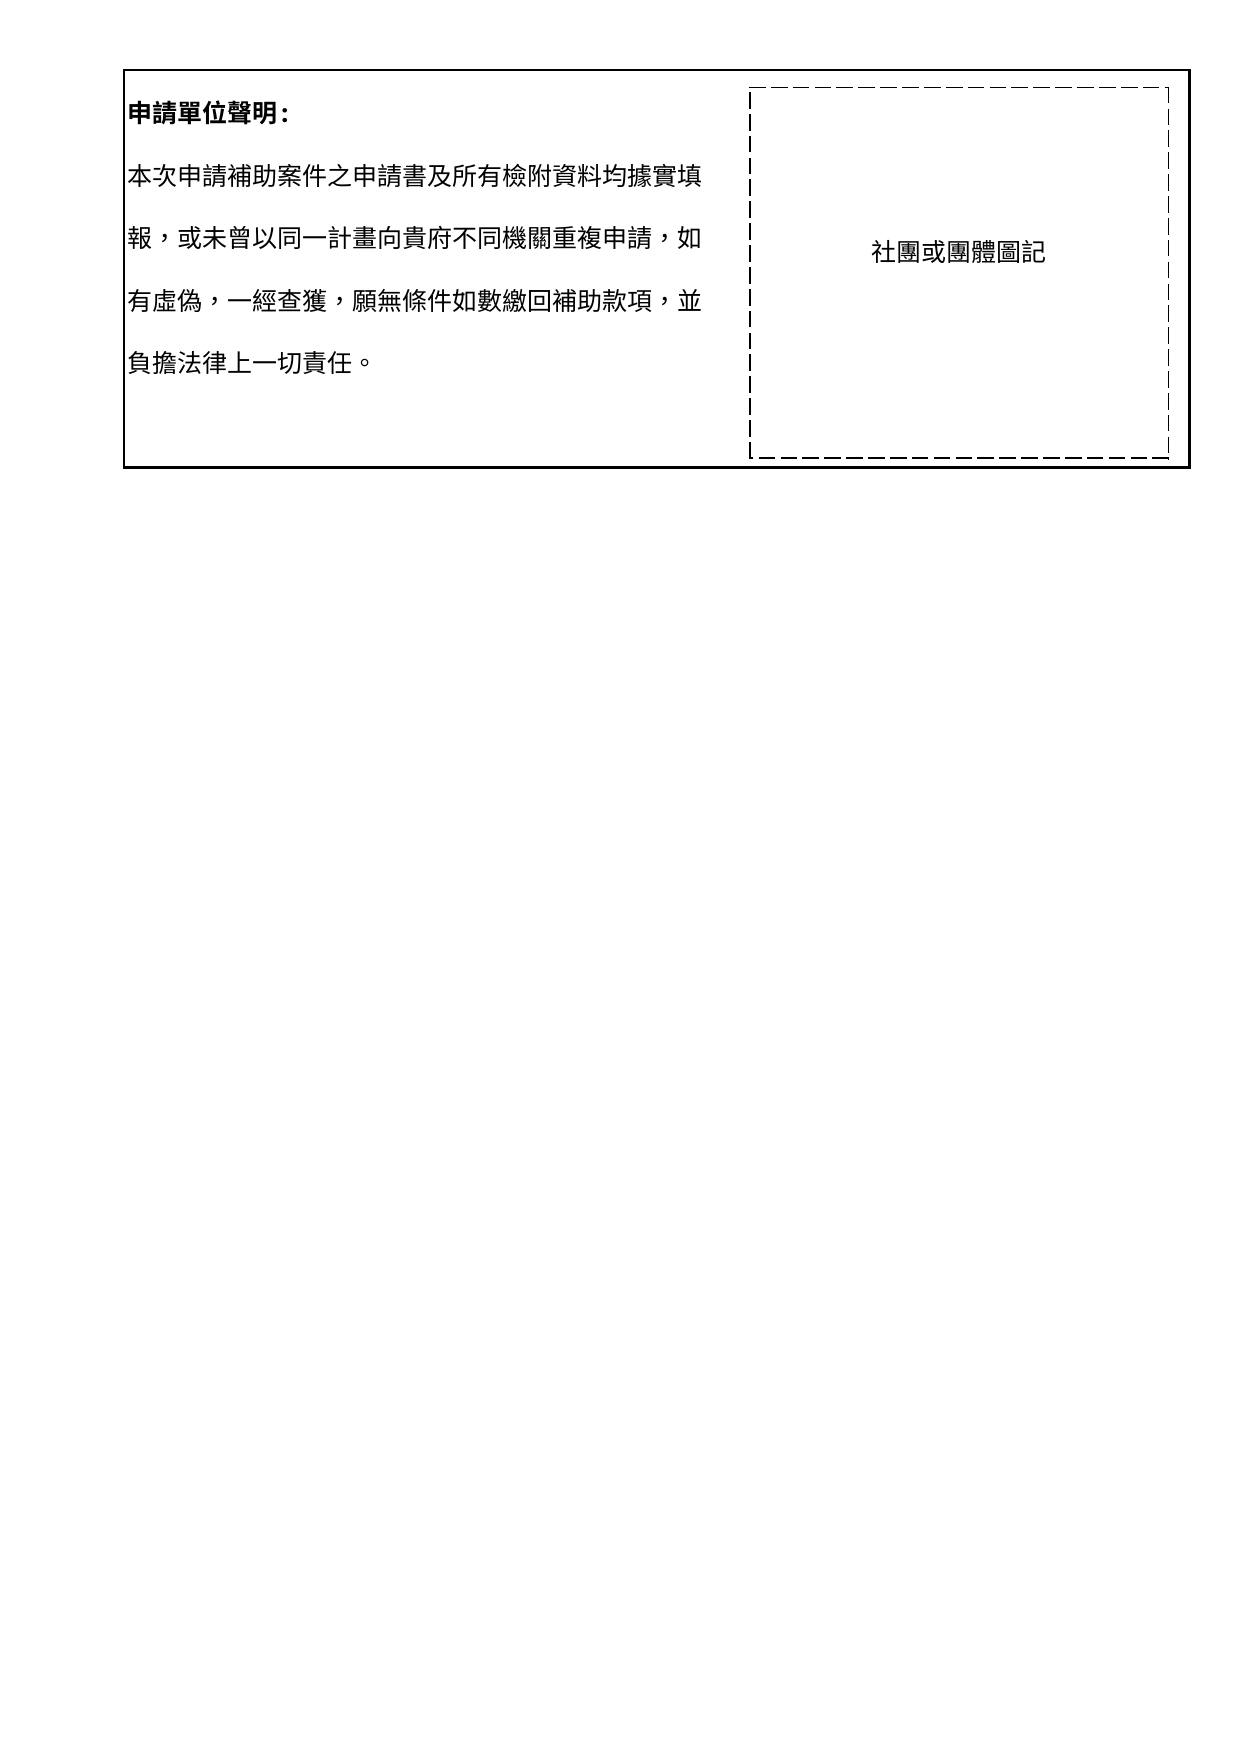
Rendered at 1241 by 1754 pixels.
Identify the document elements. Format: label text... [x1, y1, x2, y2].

table_cell 申請單位聲明: 本次申請補助案件之申請書及所有檢附資料均據實填報，或未曾以同一計畫向貴府不同機關重複申請，如有虛偽，一經查獲，願無條件如數繳回補助款項，並負擔法律上一切責任。 申請單位負責人： (簽章) 中華民國 年 月 日 [125, 71, 1188, 466]
